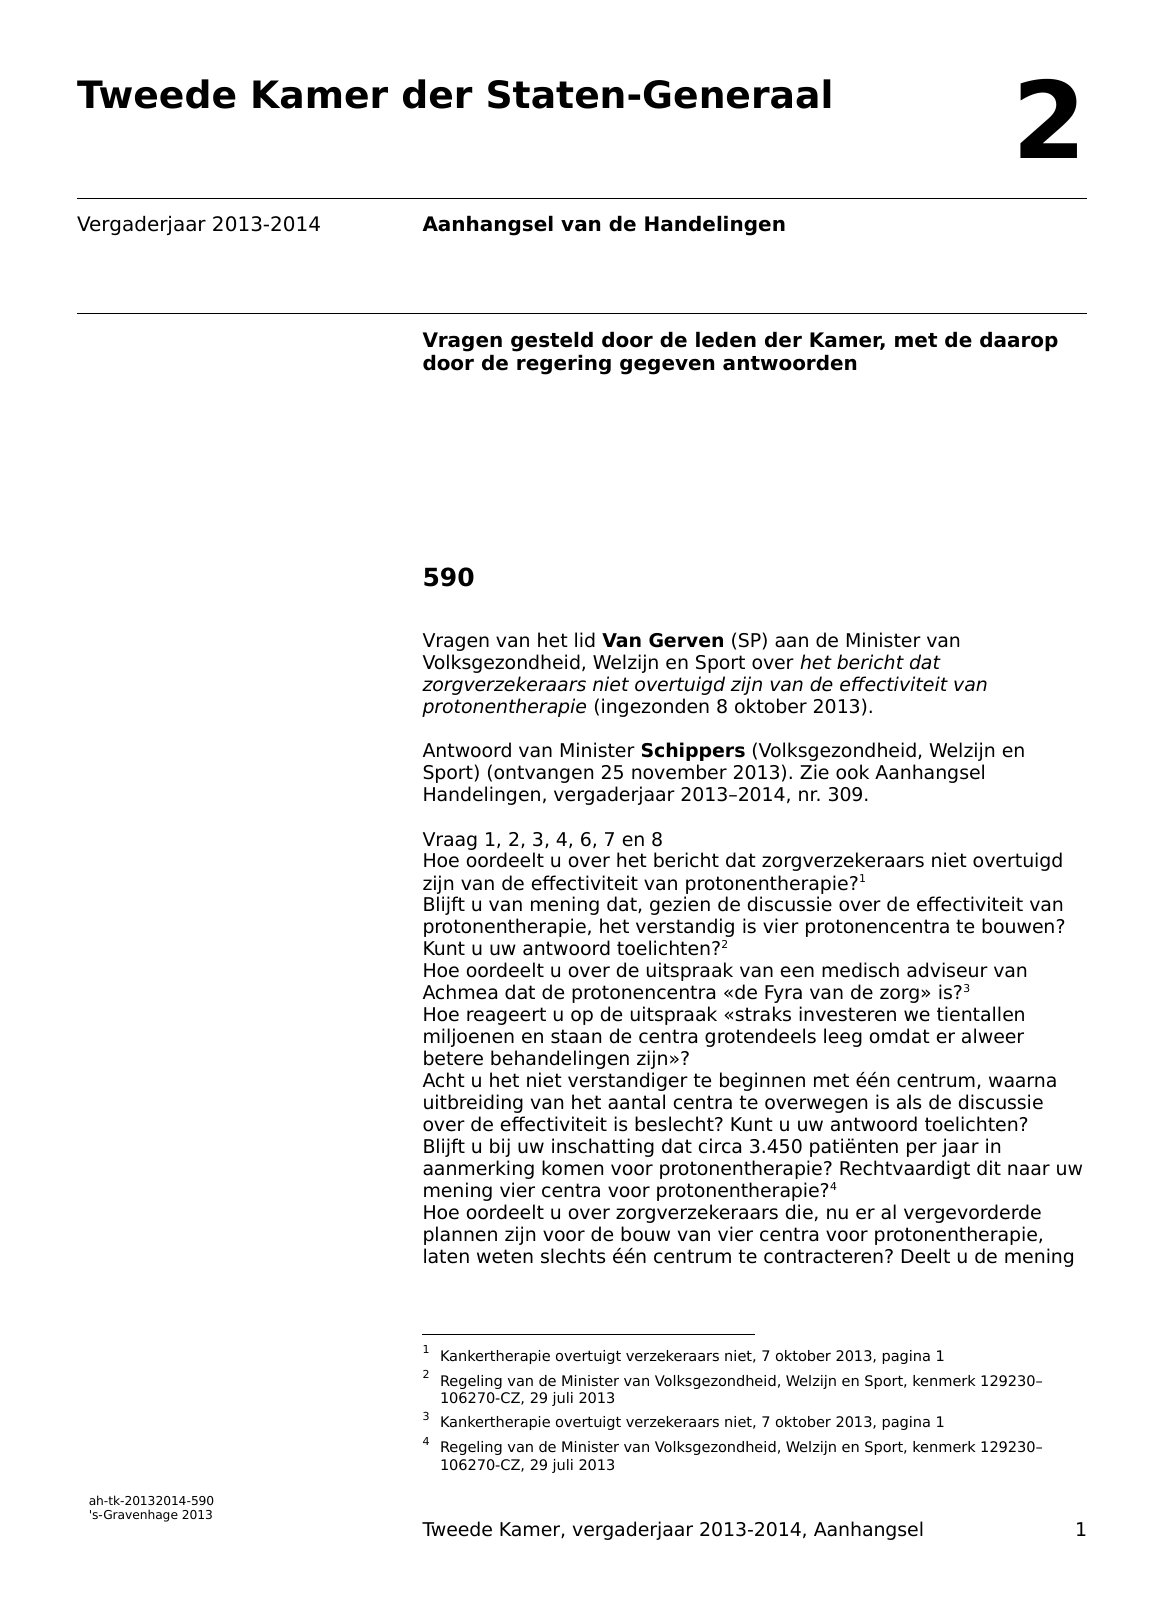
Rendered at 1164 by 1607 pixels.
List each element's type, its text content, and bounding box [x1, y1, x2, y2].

text Hoe oordeelt u over de uitspraak van een medisch adviseur van Achmea dat de protonencentra «de Fyra van de zorg» is? [422, 960, 1087, 1004]
text Acht u het niet verstandiger te beginnen met één centrum, waarna uitbreiding van het aantal centra te overwegen is als de discussie over de effectiviteit is beslecht? Kunt u uw antwoord toelichten? [422, 1070, 1087, 1136]
text Regeling van de Minister van Volksgezondheid, Welzijn en Sport, kenmerk 129230–106270-CZ, 29 juli 2013 [422, 1368, 1087, 1407]
text ah-tk-20132014-590 [88, 1494, 323, 1508]
text Vragen van het lid Van Gerven (SP) aan de Minister van Volksgezondheid, Welzijn en Sport over het bericht dat zorgverzekeraars niet overtuigd zijn van de effectiviteit van protonentherapie (ingezonden 8 oktober 2013). [422, 630, 1087, 718]
table_cell Vragen gesteld door de leden der Kamer, met de daarop door de regering gegeven antwoorden [422, 314, 1087, 375]
text 590 [422, 563, 1087, 592]
text 's-Gravenhage 2013 [88, 1508, 323, 1522]
table_header 2 [886, 59, 1087, 198]
table_cell [77, 314, 422, 375]
text Regeling van de Minister van Volksgezondheid, Welzijn en Sport, kenmerk 129230–106270-CZ, 29 juli 2013 [422, 1435, 1087, 1474]
table_cell Vergaderjaar 2013-2014 [77, 199, 422, 313]
table_header Tweede Kamer der Staten-Generaal [77, 59, 886, 198]
text Kankertherapie overtuigt verzekeraars niet, 7 oktober 2013, pagina 1 [422, 1343, 1087, 1366]
table_cell Aanhangsel van de Handelingen [422, 199, 1087, 313]
text Hoe reageert u op de uitspraak «straks investeren we tientallen miljoenen en staan de centra grotendeels leeg omdat er alweer betere behandelingen zijn»? [422, 1004, 1087, 1070]
text Vraag 1, 2, 3, 4, 6, 7 en 8 [422, 828, 1087, 850]
text Hoe oordeelt u over het bericht dat zorgverzekeraars niet overtuigd zijn van de effectiviteit van protonentherapie? [422, 850, 1087, 894]
text Blijft u van mening dat, gezien de discussie over de effectiviteit van protonentherapie, het verstandig is vier protonencentra te bouwen? Kunt u uw antwoord toelichten? [422, 894, 1087, 960]
text Kankertherapie overtuigt verzekeraars niet, 7 oktober 2013, pagina 1 [422, 1410, 1087, 1432]
text Blijft u bij uw inschatting dat circa 3.450 patiënten per jaar in aanmerking komen voor protonentherapie? Rechtvaardigt dit naar uw mening vier centra voor protonentherapie? [422, 1136, 1087, 1202]
text Hoe oordeelt u over zorgverzekeraars die, nu er al vergevorderde plannen zijn voor de bouw van vier centra voor protonentherapie, laten weten slechts één centrum te contracteren? Deelt u de mening [422, 1202, 1087, 1268]
text Antwoord van Minister Schippers (Volksgezondheid, Welzijn en Sport) (ontvangen 25 november 2013). Zie ook Aanhangsel Handelingen, vergaderjaar 2013–2014, nr. 309. [422, 740, 1087, 806]
